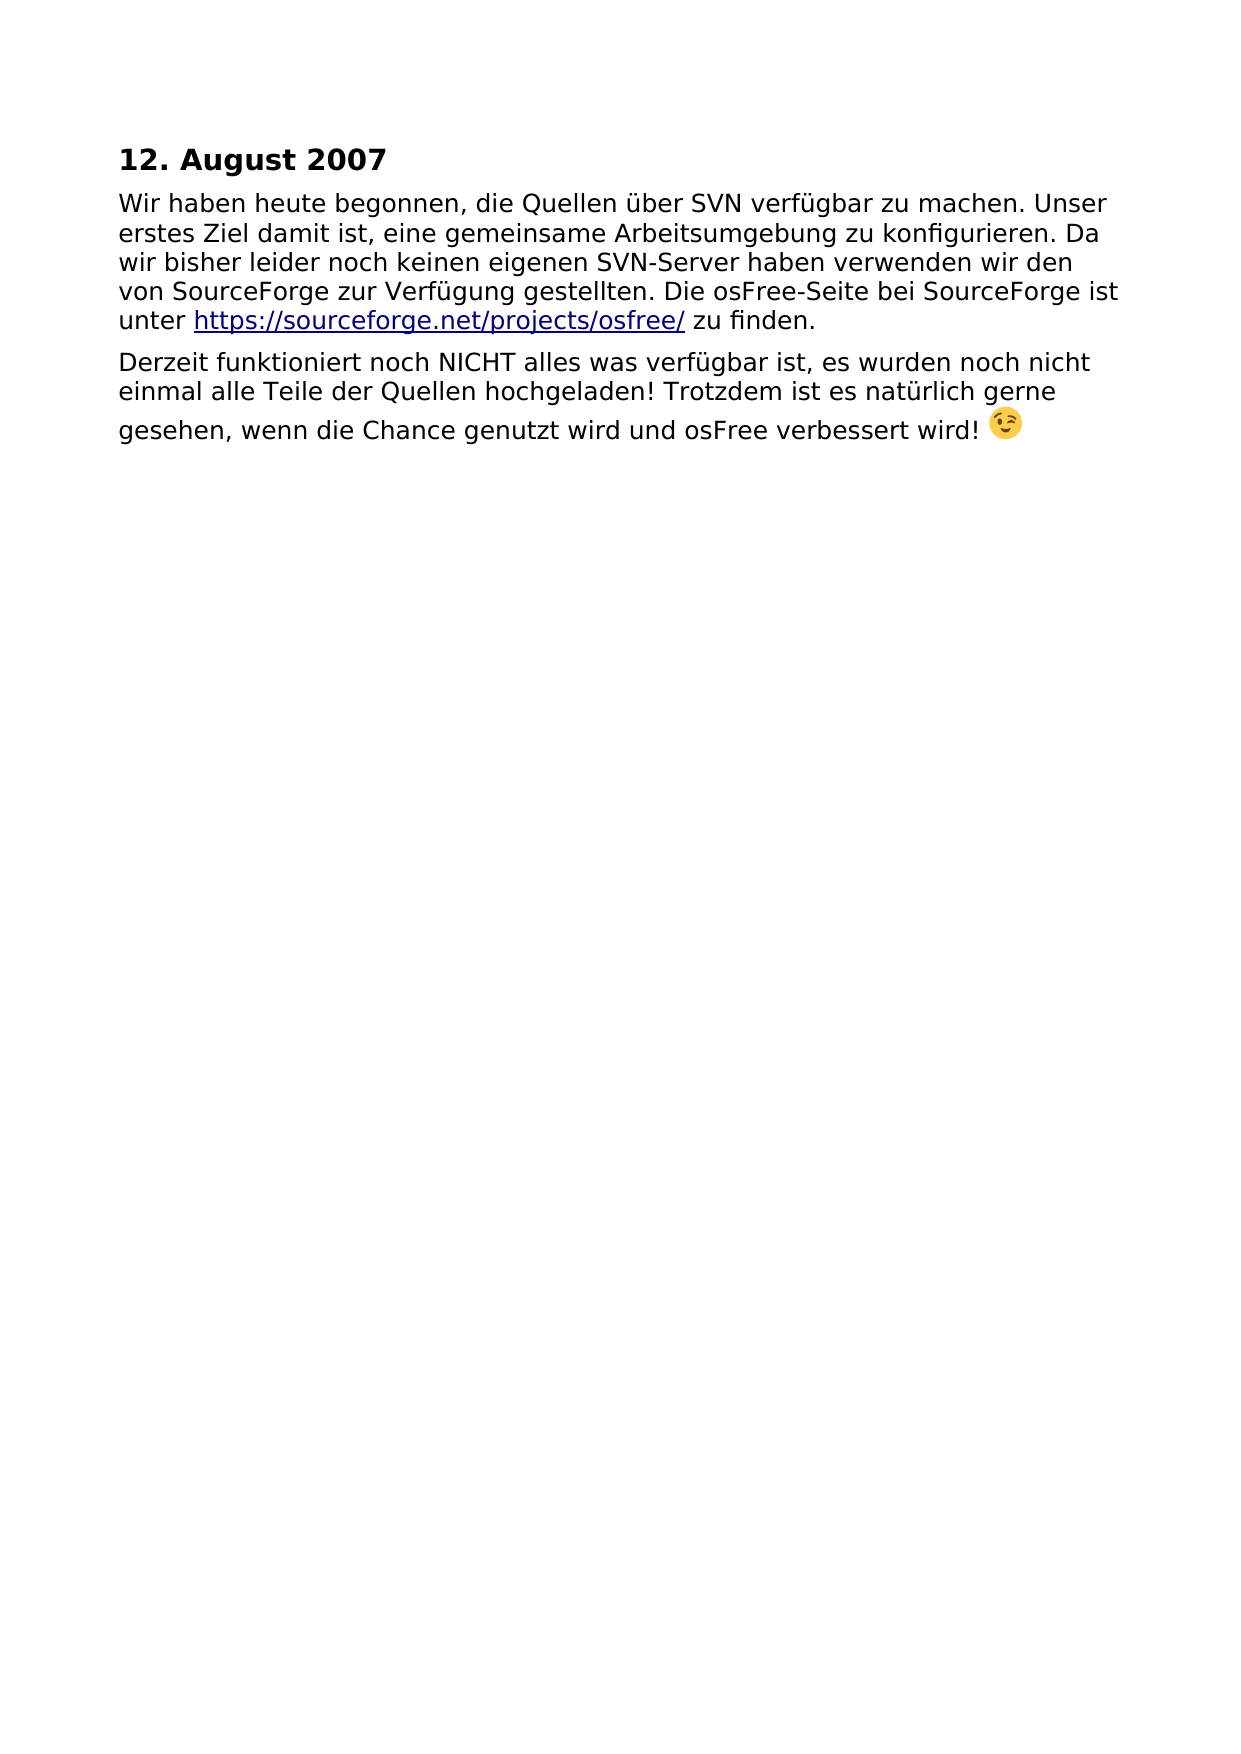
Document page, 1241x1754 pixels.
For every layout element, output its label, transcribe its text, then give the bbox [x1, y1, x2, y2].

text Wir haben heute begonnen, die Quellen über SVN verfügbar zu machen. Unser erstes Ziel damit ist, eine gemeinsame Arbeitsumgebung zu konfigurieren. Da wir bisher leider noch keinen eigenen SVN-Server haben verwenden wir den von SourceForge zur Verfügung gestellten. Die osFree-Seite bei SourceForge ist unter https://sourceforge.net/projects/osfree/ zu finden. [118, 189, 1122, 335]
text Derzeit funktioniert noch NICHT alles was verfügbar ist, es wurden noch nicht einmal alle Teile der Quellen hochgeladen! Trotzdem ist es natürlich gerne gesehen, wenn die Chance genutzt wird und osFree verbessert wird! [118, 348, 1122, 446]
subtitle 12. August 2007 [118, 143, 1122, 177]
